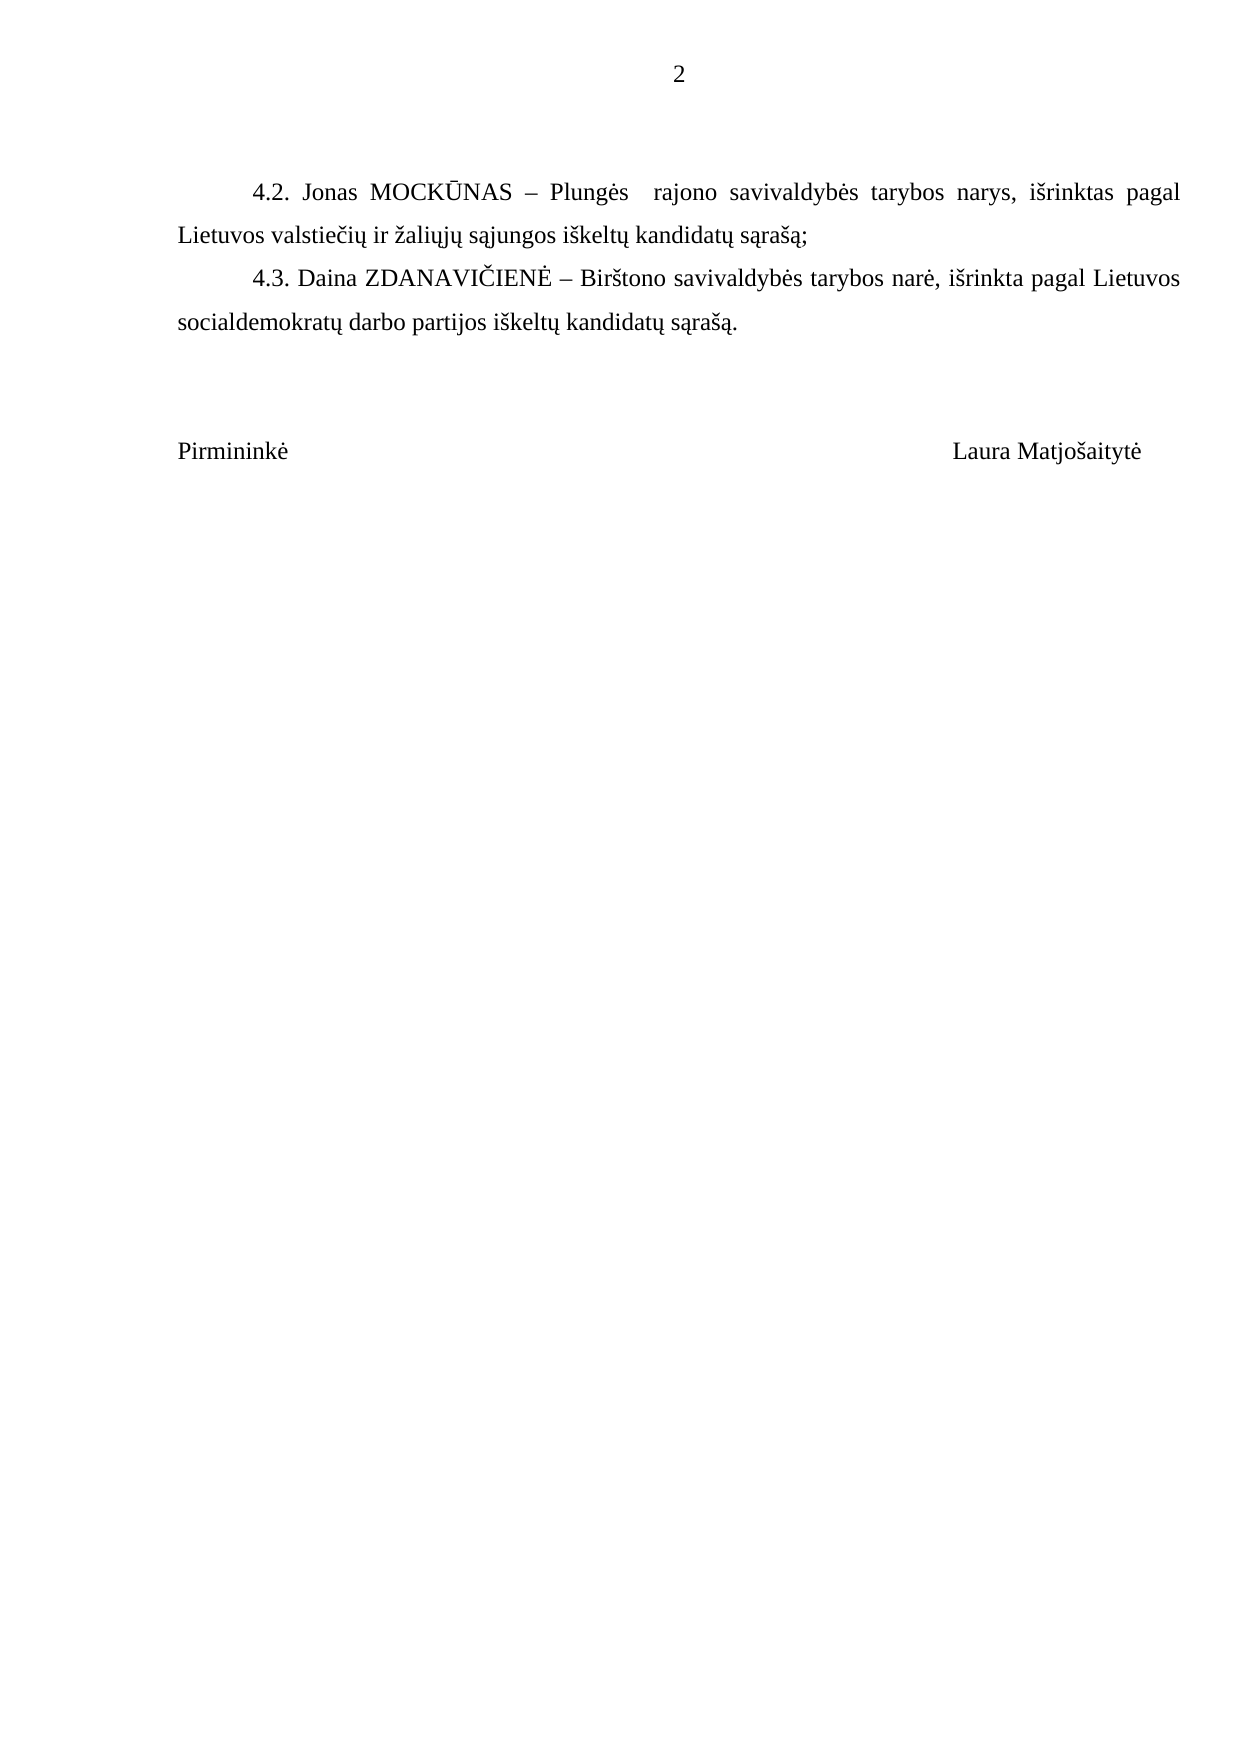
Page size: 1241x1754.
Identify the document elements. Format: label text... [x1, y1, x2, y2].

text 4.3. Daina ZDANAVIČIENĖ – Birštono savivaldybės tarybos narė, išrinkta pagal Lietuvos socialdemokratų darbo partijos iškeltų kandidatų sąrašą. [177, 263, 1181, 335]
text 4.2. Jonas MOCKŪNAS – Plungės rajono savivaldybės tarybos narys, išrinktas pagal Lietuvos valstiečių ir žaliųjų sąjungos iškeltų kandidatų sąrašą; [177, 177, 1181, 249]
text Pirmininkė Laura Matjošaitytė [177, 436, 1181, 465]
